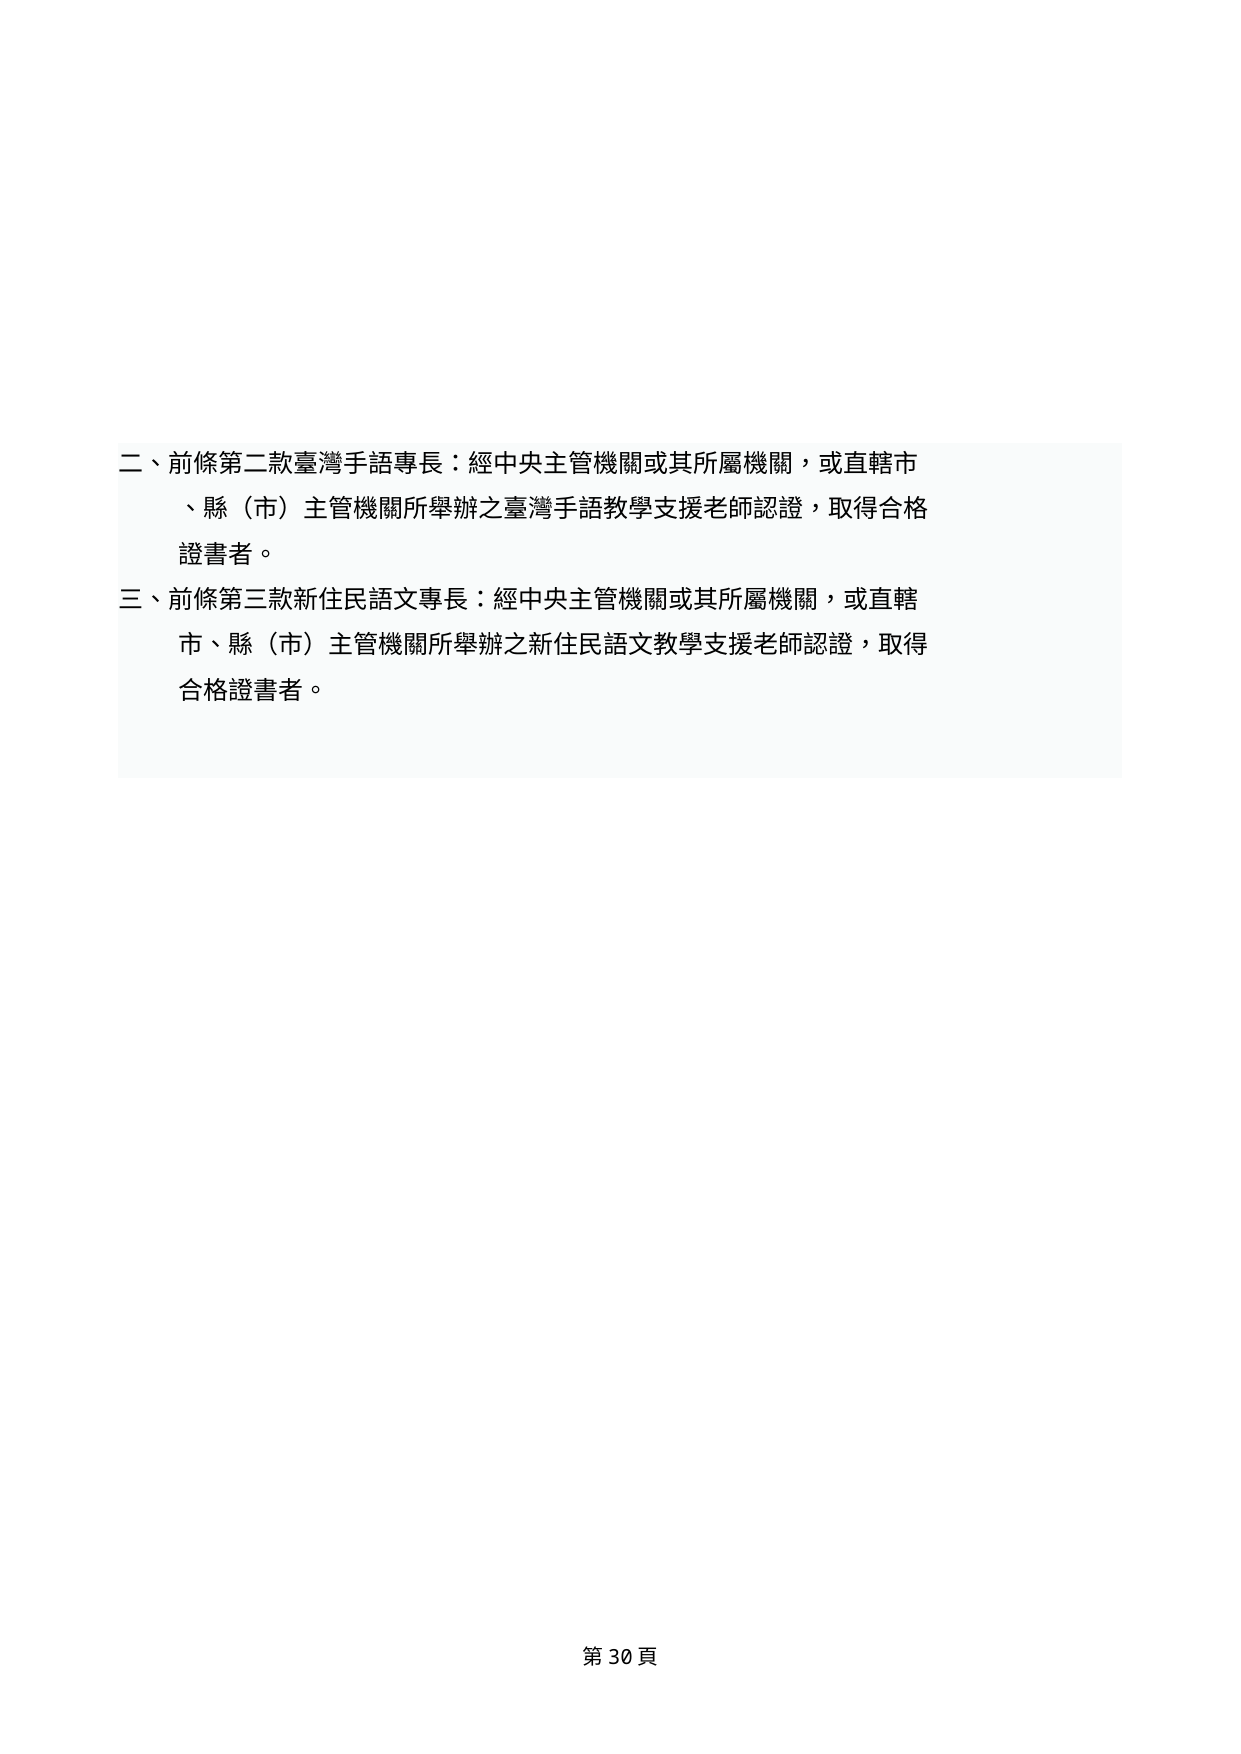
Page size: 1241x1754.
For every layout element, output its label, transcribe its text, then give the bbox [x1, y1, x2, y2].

text 三、前條第三款新住民語文專長：經中央主管機關或其所屬機關，或直轄 [118, 579, 1122, 616]
text 合格證書者。 [118, 670, 1122, 706]
text 、縣（市）主管機關所舉辦之臺灣手語教學支援老師認證，取得合格 [118, 489, 1122, 525]
text 證書者。 [118, 534, 1122, 570]
text 市、縣（市）主管機關所舉辦之新住民語文教學支援老師認證，取得 [118, 625, 1122, 661]
text 二、前條第二款臺灣手語專長：經中央主管機關或其所屬機關，或直轄市 [118, 443, 1122, 480]
